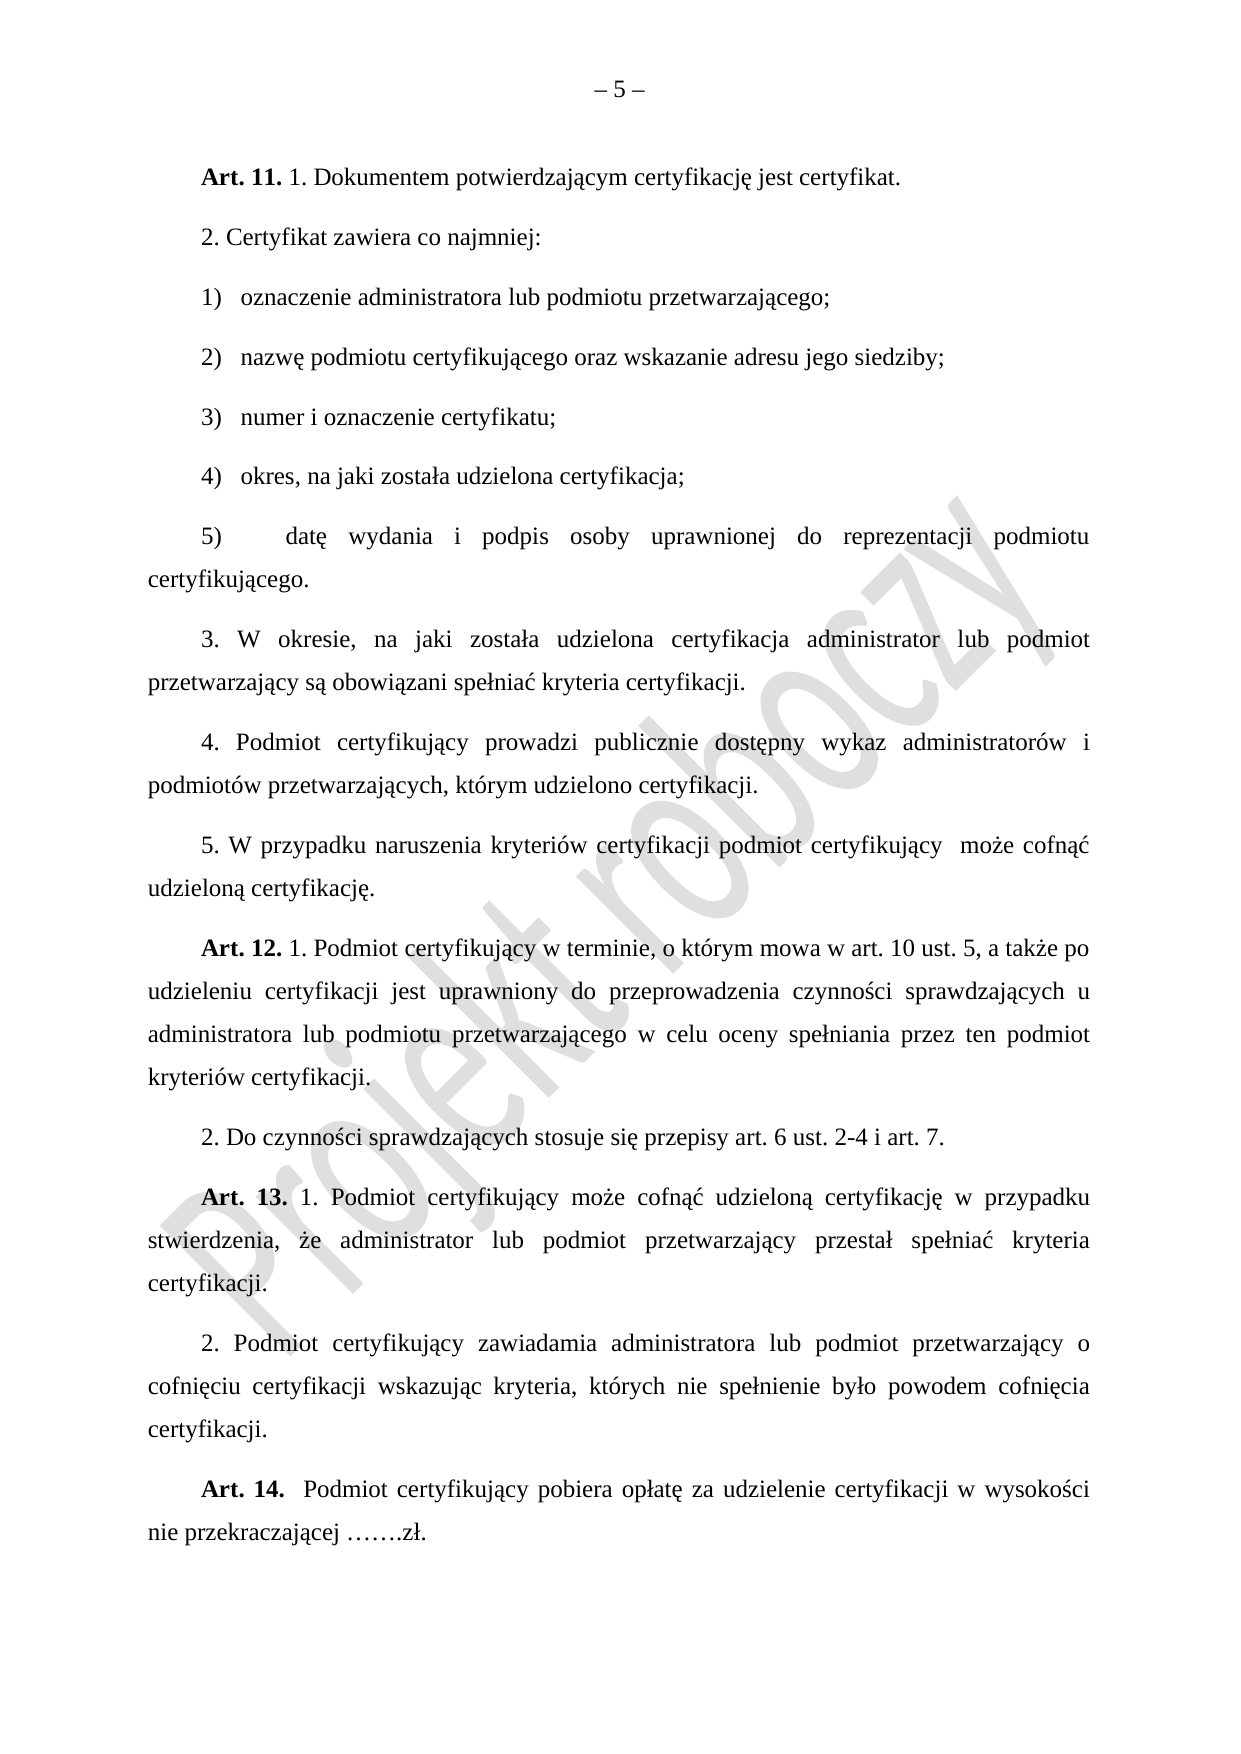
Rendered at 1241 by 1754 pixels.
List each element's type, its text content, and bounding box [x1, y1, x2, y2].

text 4. Podmiot certyfikujący prowadzi publicznie dostępny wykaz administratorów i podmiotów przetwarzających, którym udzielono certyfikacji. [148, 727, 710, 799]
text 2. Do czynności sprawdzających stosuje się przepisy art. 6 ust. 2-4 i art. 7. [148, 1122, 330, 1151]
text 5) datę wydania i podpis osoby uprawnionej do reprezentacji podmiotu certyfikującego. [974, 521, 1091, 593]
text 5) datę wydania i podpis osoby uprawnionej do reprezentacji podmiotu certyfikującego. [148, 521, 1000, 593]
text Art. 14. Podmiot certyfikujący pobiera opłatę za udzielenie certyfikacji w wysokości nie przekraczającej …….zł. [148, 1474, 1091, 1546]
text 5. W przypadku naruszenia kryteriów certyfikacji podmiot certyfikujący może cofnąć udzieloną certyfikację. [649, 830, 731, 901]
text 4. Podmiot certyfikujący prowadzi publicznie dostępny wykaz administratorów i podmiotów przetwarzających, którym udzielono certyfikacji. [662, 727, 773, 770]
text 2. Certyfikat zawiera co najmniej: [148, 222, 1091, 251]
text 5. W przypadku naruszenia kryteriów certyfikacji podmiot certyfikujący może cofnąć udzieloną certyfikację. [718, 830, 1091, 902]
text 3. W okresie, na jaki została udzielona certyfikacja administrator lub podmiot przetwarzający są obowiązani spełniać kryteria certyfikacji. [148, 624, 856, 696]
text 2. Do czynności sprawdzających stosuje się przepisy art. 6 ust. 2-4 i art. 7. [354, 1122, 424, 1151]
text 4. Podmiot certyfikujący prowadzi publicznie dostępny wykaz administratorów i podmiotów przetwarzających, którym udzielono certyfikacji. [716, 753, 788, 799]
text 5. W przypadku naruszenia kryteriów certyfikacji podmiot certyfikujący może cofnąć udzieloną certyfikację. [148, 830, 677, 902]
text Art. 13. 1. Podmiot certyfikujący może cofnąć udzieloną certyfikację w przypadku stwierdzenia, że administrator lub podmiot przetwarzający przestał spełniać kryteria certyfikacji. [148, 1182, 1091, 1297]
text 4. Podmiot certyfikujący prowadzi publicznie dostępny wykaz administratorów i podmiotów przetwarzających, którym udzielono certyfikacji. [786, 727, 860, 771]
text Art. 11. 1. Dokumentem potwierdzającym certyfikację jest certyfikat. [148, 162, 1091, 191]
text 4. Podmiot certyfikujący prowadzi publicznie dostępny wykaz administratorów i podmiotów przetwarzających, którym udzielono certyfikacji. [771, 727, 1091, 799]
text Art. 12. 1. Podmiot certyfikujący w terminie, o którym mowa w art. 10 ust. 5, a także po udzieleniu certyfikacji jest uprawniony do przeprowadzenia czynności sprawdzających u administratora lub podmiotu przetwarzającego w celu oceny spełniania przez ten podmiot kryteriów certyfikacji. [148, 933, 1091, 1091]
text 2. Podmiot certyfikujący zawiadamia administratora lub podmiot przetwarzający o cofnięciu certyfikacji wskazując kryteria, których nie spełnienie było powodem cofnięcia certyfikacji. [148, 1328, 1091, 1443]
text 1) oznaczenie administratora lub podmiotu przetwarzającego; [148, 282, 1091, 311]
text 2. Do czynności sprawdzających stosuje się przepisy art. 6 ust. 2-4 i art. 7. [419, 1122, 1091, 1151]
text 3) numer i oznaczenie certyfikatu; [148, 402, 1091, 430]
text 2) nazwę podmiotu certyfikującego oraz wskazanie adresu jego siedziby; [148, 342, 1091, 371]
text 4) okres, na jaki została udzielona certyfikacja; [148, 461, 1091, 490]
text 3. W okresie, na jaki została udzielona certyfikacja administrator lub podmiot przetwarzający są obowiązani spełniać kryteria certyfikacji. [842, 624, 1091, 696]
